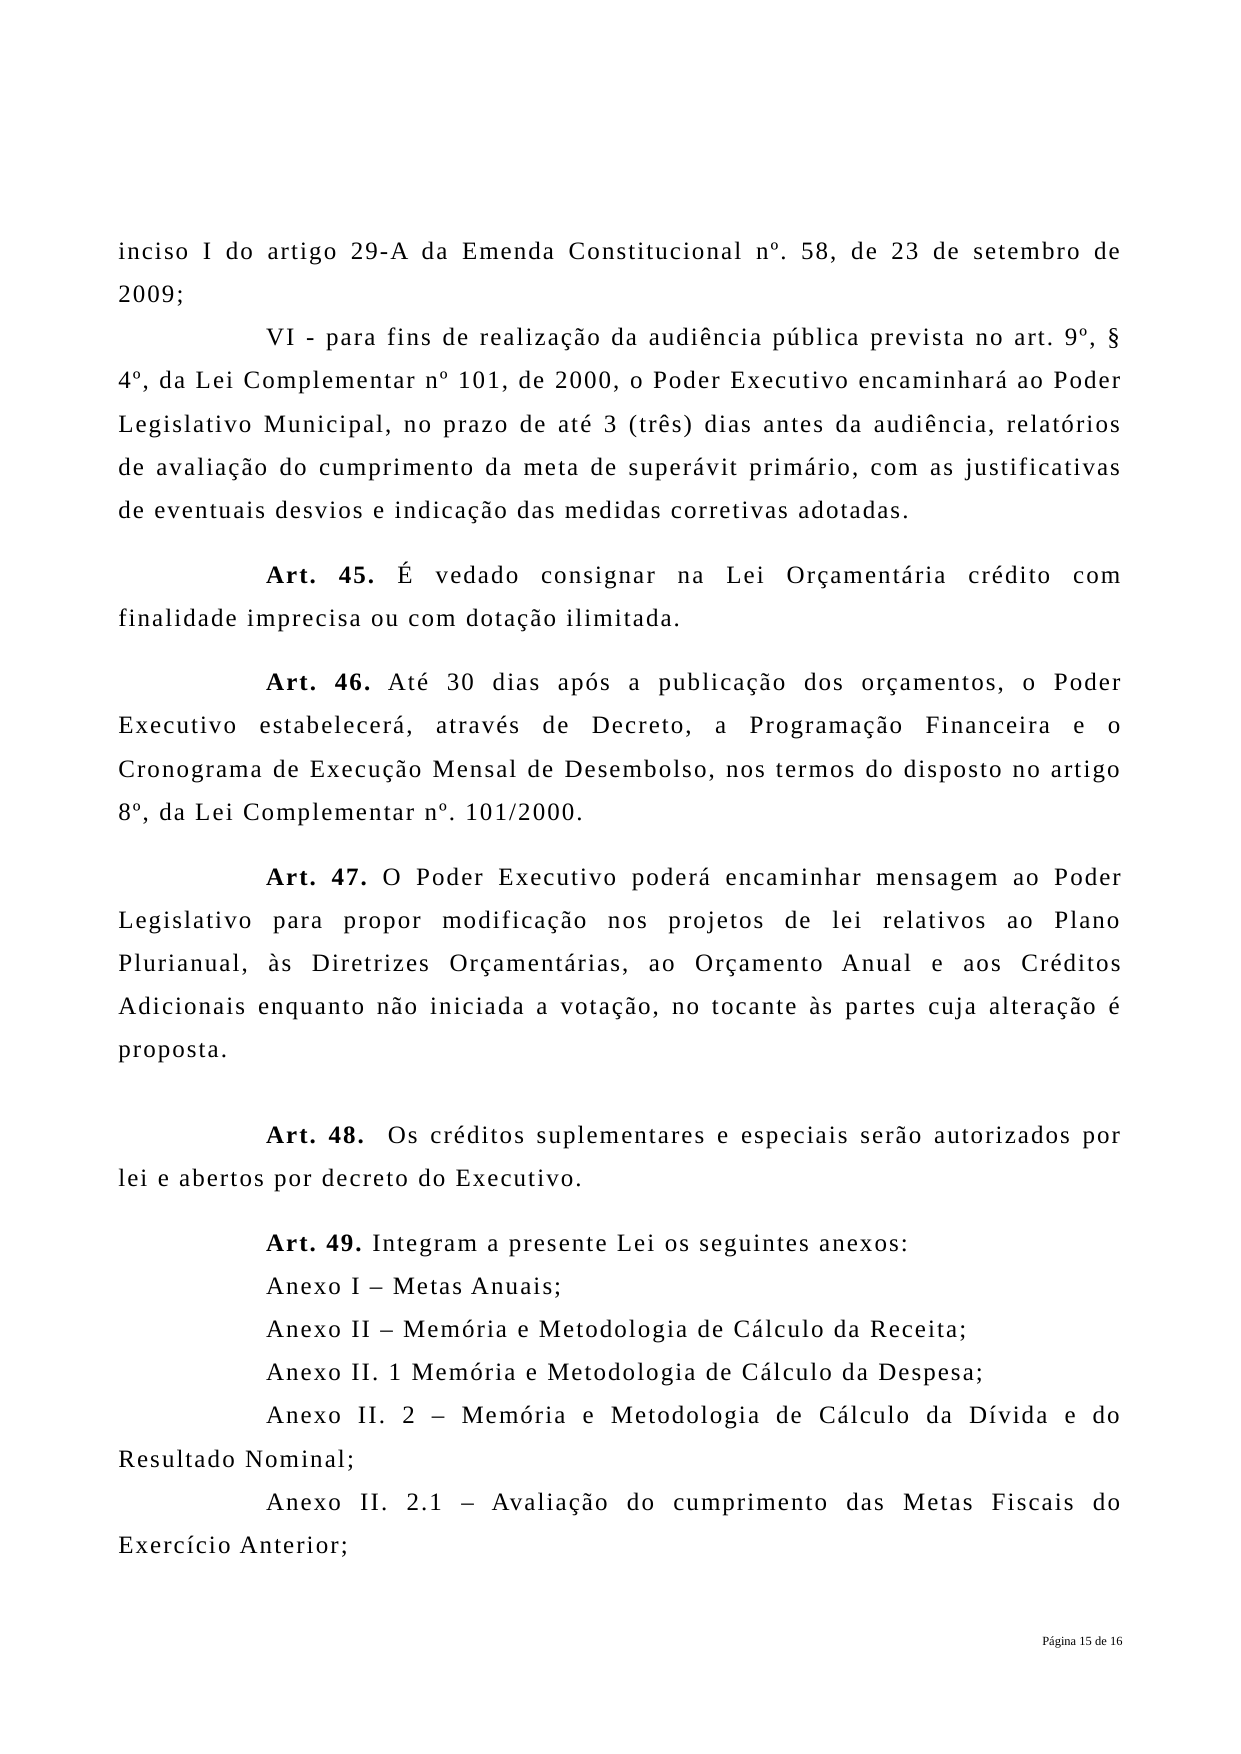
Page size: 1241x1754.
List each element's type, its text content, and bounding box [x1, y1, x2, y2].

text Anexo II – Memória e Metodologia de Cálculo da Receita; [118, 1314, 1122, 1343]
text Anexo II. 2 – Memória e Metodologia de Cálculo da Dívida e do Resultado Nominal; [118, 1401, 1122, 1472]
text Art. 49. Integram a presente Lei os seguintes anexos: [118, 1228, 1122, 1257]
text Art. 45. É vedado consignar na Lei Orçamentária crédito com finalidade imprecisa ou com dotação ilimitada. [118, 560, 1122, 632]
text Art. 47. O Poder Executivo poderá encaminhar mensagem ao Poder Legislativo para propor modificação nos projetos de lei relativos ao Plano Plurianual, às Diretrizes Orçamentárias, ao Orçamento Anual e aos Créditos Adicionais enquanto não iniciada a votação, no tocante às partes cuja alteração é proposta. [118, 862, 1122, 1063]
text Anexo I – Metas Anuais; [118, 1271, 1122, 1300]
text Anexo II. 1 Memória e Metodologia de Cálculo da Despesa; [118, 1357, 1122, 1386]
text Anexo II. 2.1 – Avaliação do cumprimento das Metas Fiscais do Exercício Anterior; [118, 1487, 1122, 1559]
text Art. 48. Os créditos suplementares e especiais serão autorizados por lei e abertos por decreto do Executivo. [118, 1120, 1122, 1192]
text Art. 46. Até 30 dias após a publicação dos orçamentos, o Poder Executivo estabelecerá, através de Decreto, a Programação Financeira e o Cronograma de Execução Mensal de Desembolso, nos termos do disposto no artigo 8º, da Lei Complementar nº. 101/2000. [118, 667, 1122, 826]
text inciso I do artigo 29-A da Emenda Constitucional nº. 58, de 23 de setembro de 2009; [118, 236, 1122, 308]
text VI - para fins de realização da audiência pública prevista no art. 9º, § 4º, da Lei Complementar nº 101, de 2000, o Poder Executivo encaminhará ao Poder Legislativo Municipal, no prazo de até 3 (três) dias antes da audiência, relatórios de avaliação do cumprimento da meta de superávit primário, com as justificativas de eventuais desvios e indicação das medidas corretivas adotadas. [118, 322, 1122, 524]
